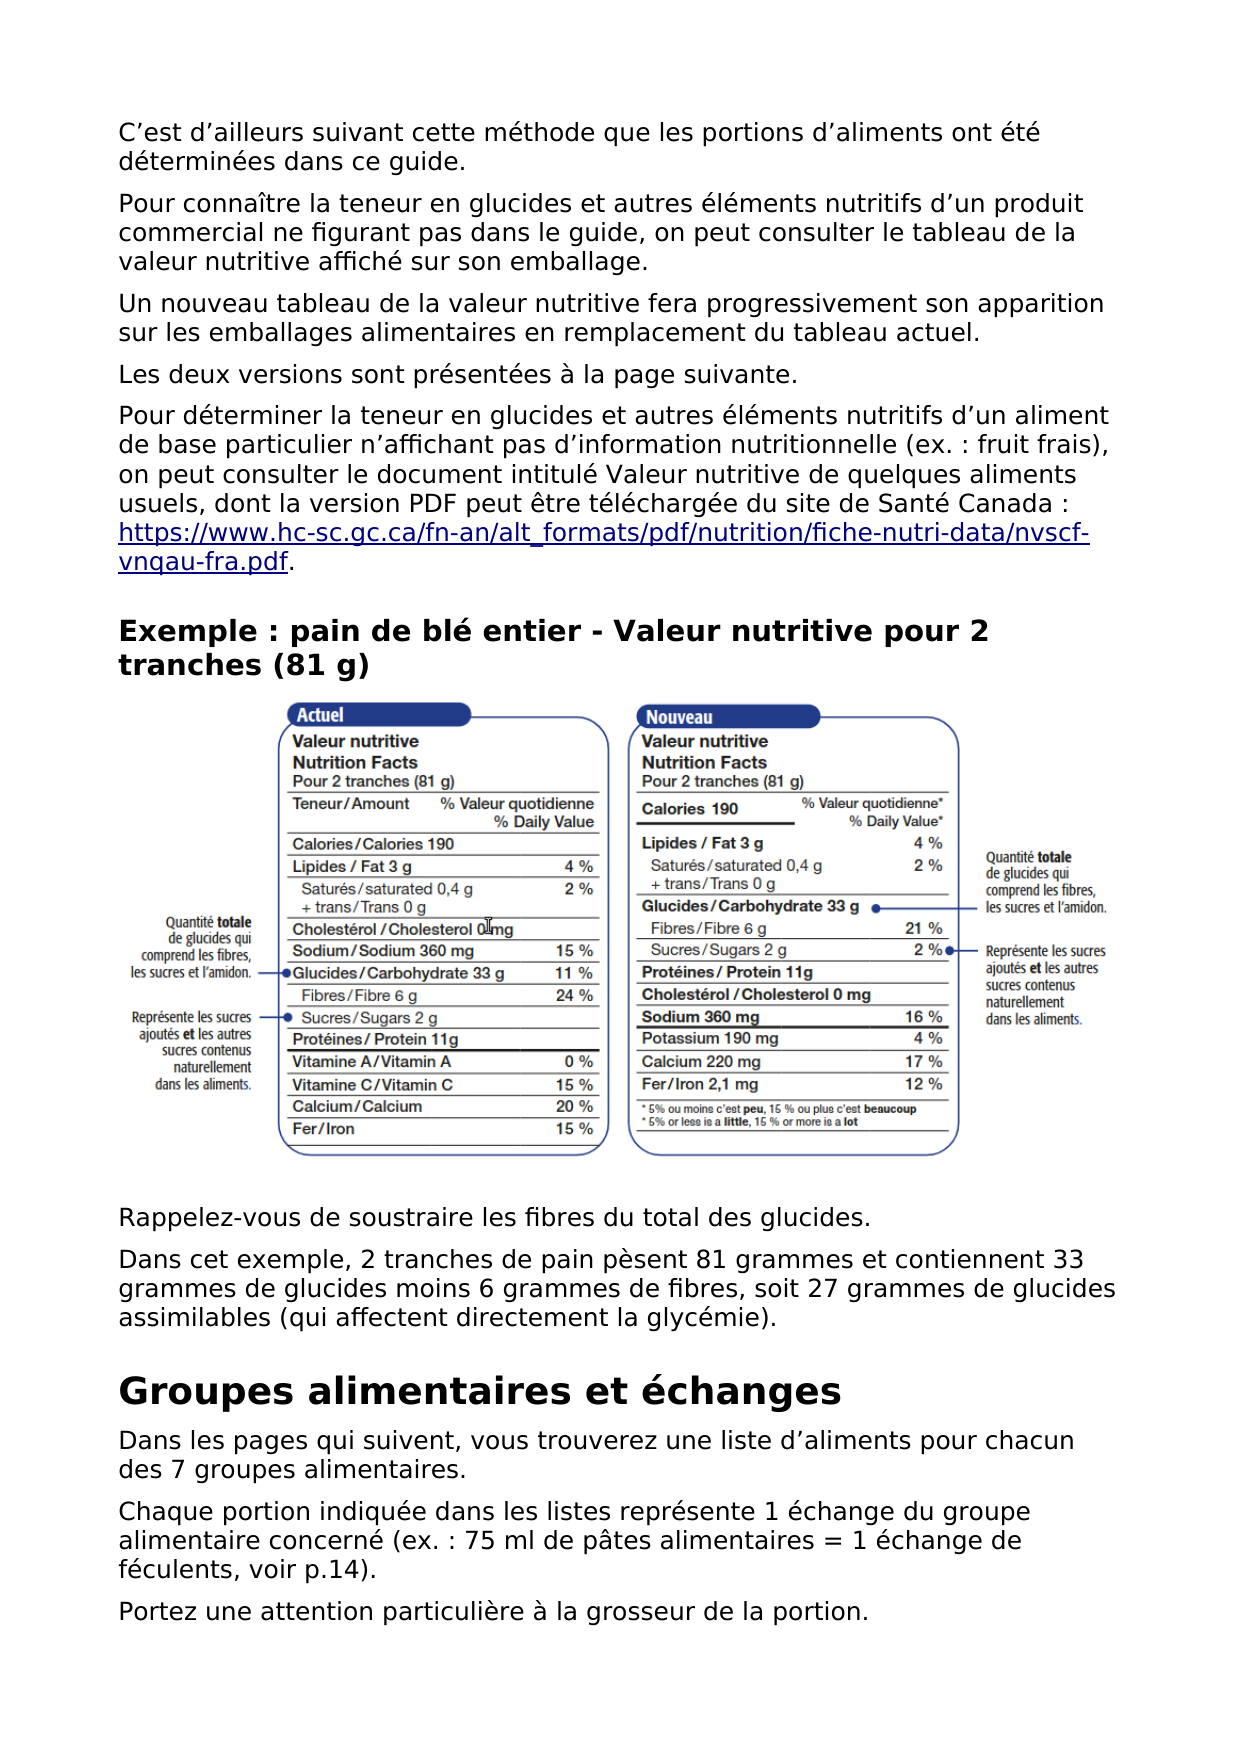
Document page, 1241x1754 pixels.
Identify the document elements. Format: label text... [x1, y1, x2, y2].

text Portez une attention particulière à la grosseur de la portion. [118, 1597, 1122, 1626]
text Pour connaître la teneur en glucides et autres éléments nutritifs d’un produit commercial ne figurant pas dans le guide, on peut consulter le tableau de la valeur nutritive affiché sur son emballage. [118, 189, 1122, 276]
text Un nouveau tableau de la valeur nutritive fera progressivement son apparition sur les emballages alimentaires en remplacement du tableau actuel. [118, 289, 1122, 347]
text Les deux versions sont présentées à la page suivante. [118, 360, 1122, 389]
text Pour déterminer la teneur en glucides et autres éléments nutritifs d’un aliment de base particulier n’affichant pas d’information nutritionnelle (ex. : fruit frais), on peut consulter le document intitulé Valeur nutritive de quelques aliments usuels, dont la version PDF peut être téléchargée du site de Santé Canada : https://www.hc-sc.gc.ca/fn-an/alt_formats/pdf/nutrition/fiche-nutri-data/nvscf-vnqau-fra.pdf. [118, 401, 1122, 576]
subtitle Exemple : pain de blé entier - Valeur nutritive pour 2 tranches (81 g) [118, 614, 1122, 682]
text Rappelez-vous de soustraire les fibres du total des glucides. [118, 1203, 1122, 1232]
subtitle Groupes alimentaires et échanges [118, 1370, 1122, 1414]
text Chaque portion indiquée dans les listes représente 1 échange du groupe alimentaire concerné (ex. : 75 ml de pâtes alimentaires = 1 échange de féculents, voir p.14). [118, 1497, 1122, 1584]
text Dans les pages qui suivent, vous trouverez une liste d’aliments pour chacun des 7 groupes alimentaires. [118, 1426, 1122, 1484]
picture [118, 694, 1123, 1162]
text C’est d’ailleurs suivant cette méthode que les portions d’aliments ont été déterminées dans ce guide. [118, 118, 1122, 176]
text Dans cet exemple, 2 tranches de pain pèsent 81 grammes et contiennent 33 grammes de glucides moins 6 grammes de fibres, soit 27 grammes de glucides assimilables (qui affectent directement la glycémie). [118, 1245, 1122, 1332]
